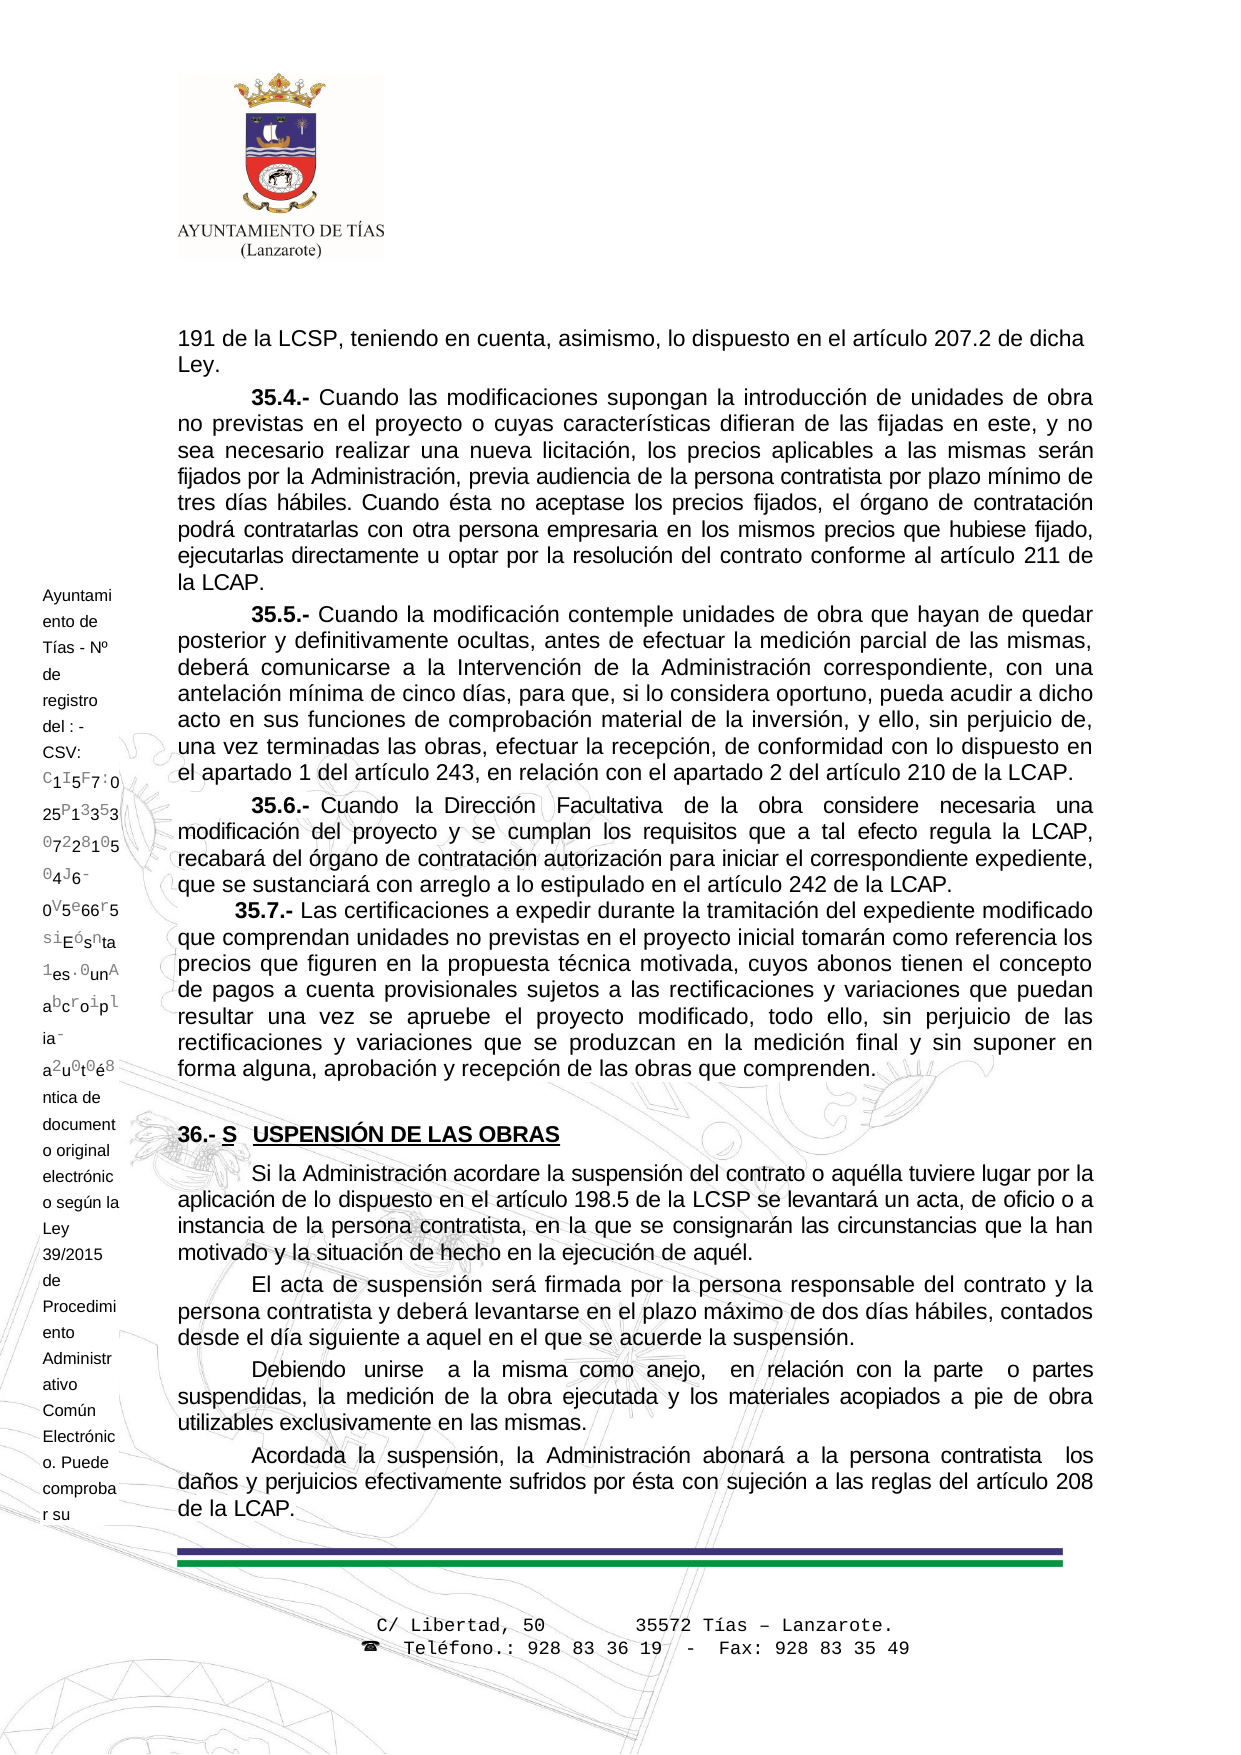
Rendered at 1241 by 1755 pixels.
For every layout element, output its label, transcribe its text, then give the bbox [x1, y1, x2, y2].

text 191 de la LCSP, teniendo en cuenta, asimismo, lo dispuesto en el artículo 207.2 de dicha Ley. [177, 325, 1094, 378]
text Debiendo unirse a la misma como anejo, en relación con la parte o partes suspendidas, la medición de la obra ejecutada y los materiales acopiados a pie de obra utilizables exclusivamente en las mismas. [995, 1356, 1094, 1436]
text El acta de suspensión será firmada por la persona responsable del contrato y la persona contratista y deberá levantarse en el plazo máximo de dos días hábiles, contados desde el día siguiente a aquel en el que se acuerde la suspensión. [995, 1271, 1094, 1350]
text 35.7.- Las certificaciones a expedir durante la tramitación del expediente modificado que comprendan unidades no previstas en el proyecto inicial tomarán como referencia los precios que figuren en la propuesta técnica motivada, cuyos abonos tienen el concepto de pagos a cuenta provisionales sujetos a las rectificaciones y variaciones que puedan resultar una vez se apruebe el proyecto modificado, todo ello, sin perjuicio de las rectificaciones y variaciones que se produzcan en la medición final y sin suponer en forma alguna, aprobación y recepción de las obras que comprenden. [995, 897, 1094, 1082]
text Acordada la suspensión, la Administración abonará a la persona contratista los daños y perjuicios efectivamente sufridos por ésta con sujeción a las reglas del artículo 208 de la LCAP. [995, 1442, 1094, 1521]
text  Teléfono.: 928 83 36 19 - Fax: 928 83 35 49 [995, 1637, 1112, 1660]
subtitle 36.- S USPENSIÓN DE LAS OBRAS [995, 1121, 1182, 1147]
text 35.6.- Cuando la Dirección Facultativa de la obra considere necesaria una modificación del proyecto y se cumplan los requisitos que a tal efecto regula la LCAP, recabará del órgano de contratación autorización para iniciar el correspondiente expediente, que se sustanciará con arreglo a lo estipulado en el artículo 242 de la LCAP. [995, 792, 1094, 897]
text Ayuntamiento de Tías - Nº de registro del : - CSV: C1I5F7:025P133530722810504J6-0V5e66r5siEósnta 1es.0unAabcroiplia-a2u0t0é8ntica de documento original electrónico según la Ley 39/2015 de Procedimiento Administrativo Común Electrónico. Puede comprobar su autenticidad en: [42, 586, 119, 1525]
text 35.4.- Cuando las modificaciones supongan la introducción de unidades de obra no previstas en el proyecto o cuyas características difieran de las fijadas en este, y no sea necesario realizar una nueva licitación, los precios aplicables a las mismas serán fijados por la Administración, previa audiencia de la persona contratista por plazo mínimo de tres días hábiles. Cuando ésta no aceptase los precios fijados, el órgano de contratación podrá contratarlas con otra persona empresaria en los mismos precios que hubiese fijado, ejecutarlas directamente u optar por la resolución del contrato conforme al artículo 211 de la LCAP. [177, 384, 1094, 595]
text C/ Libertad, 50 35572 Tías – Lanzarote. [995, 1616, 1112, 1637]
text Si la Administración acordare la suspensión del contrato o aquélla tuviere lugar por la aplicación de lo dispuesto en el artículo 198.5 de la LCSP se levantará un acta, de oficio o a instancia de la persona contratista, en la que se consignarán las circunstancias que la han motivado y la situación de hecho en la ejecución de aquél. [995, 1159, 1094, 1265]
text 35.5.- Cuando la modificación contemple unidades de obra que hayan de quedar posterior y definitivamente ocultas, antes de efectuar la medición parcial de las mismas, deberá comunicarse a la Intervención de la Administración correspondiente, con una antelación mínima de cinco días, para que, si lo considera oportuno, pueda acudir a dicho acto en sus funciones de comprobación material de la inversión, y ello, sin perjuicio de, una vez terminadas las obras, efectuar la recepción, de conformidad con lo dispuesto en el apartado 1 del artículo 243, en relación con el apartado 2 del artículo 210 de la LCAP. [177, 601, 1094, 785]
